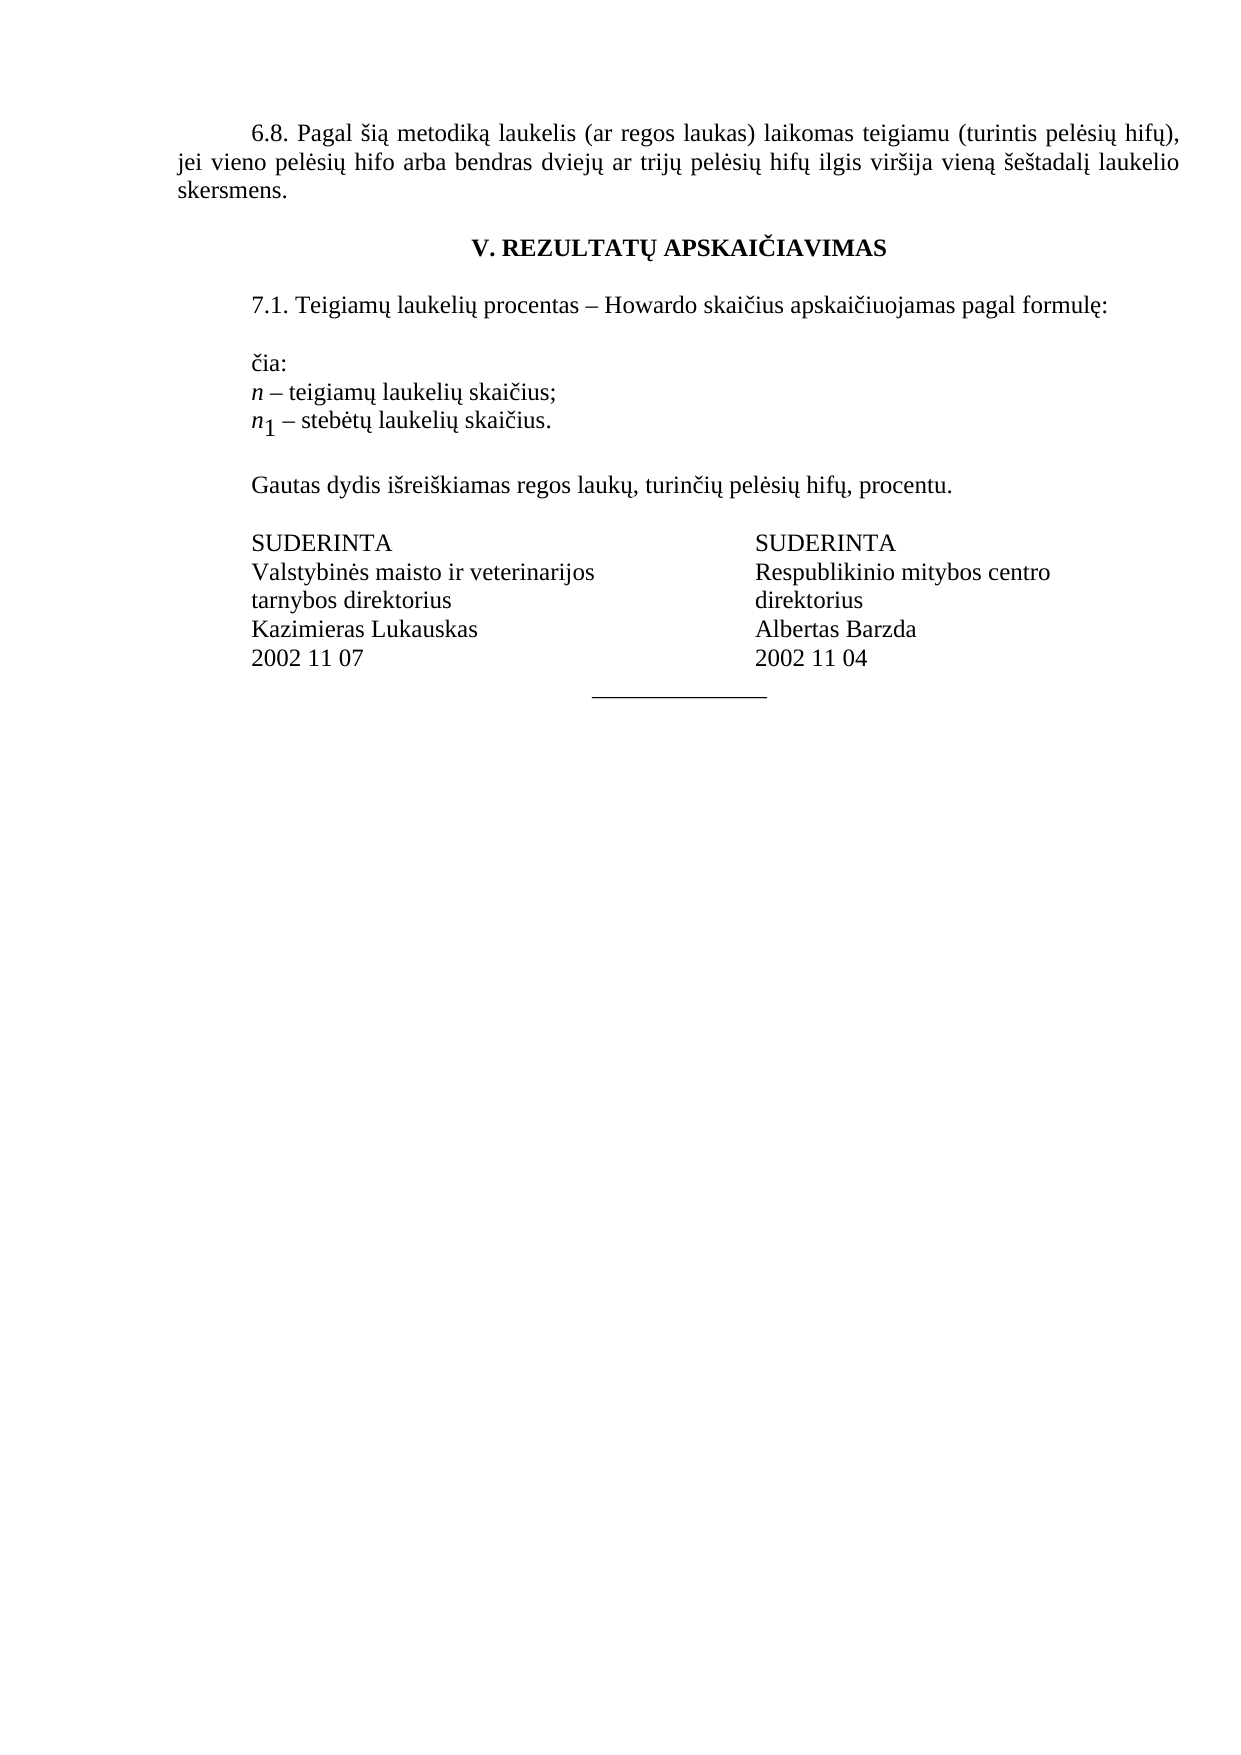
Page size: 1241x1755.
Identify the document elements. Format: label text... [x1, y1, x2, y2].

text n1 – stebėtų laukelių skaičius. [177, 406, 1181, 442]
text 7.1. Teigiamų laukelių procentas – Howardo skaičius apskaičiuojamas pagal formulę: [177, 291, 1181, 319]
text čia: [177, 348, 1181, 377]
text n – teigiamų laukelių skaičius; [177, 377, 1181, 406]
text SUDERINTA SUDERINTA [177, 528, 1181, 557]
text ______________ [177, 672, 1181, 700]
text Kazimieras Lukauskas Albertas Barzda [177, 614, 1181, 643]
text 6.8. Pagal šią metodiką laukelis (ar regos laukas) laikomas teigiamu (turintis pelėsių hifų), jei vieno pelėsių hifo arba bendras dviejų ar trijų pelėsių hifų ilgis viršija vieną šeštadalį laukelio skersmens. [177, 118, 1181, 204]
text V. REZULTATŲ APSKAIČIAVIMAS [177, 233, 1181, 262]
text tarnybos direktorius direktorius [177, 585, 1181, 614]
text Gautas dydis išreiškiamas regos laukų, turinčių pelėsių hifų, procentu. [177, 470, 1181, 499]
text Valstybinės maisto ir veterinarijos Respublikinio mitybos centro [177, 557, 1181, 585]
text 2002 11 07 2002 11 04 [177, 643, 1181, 672]
